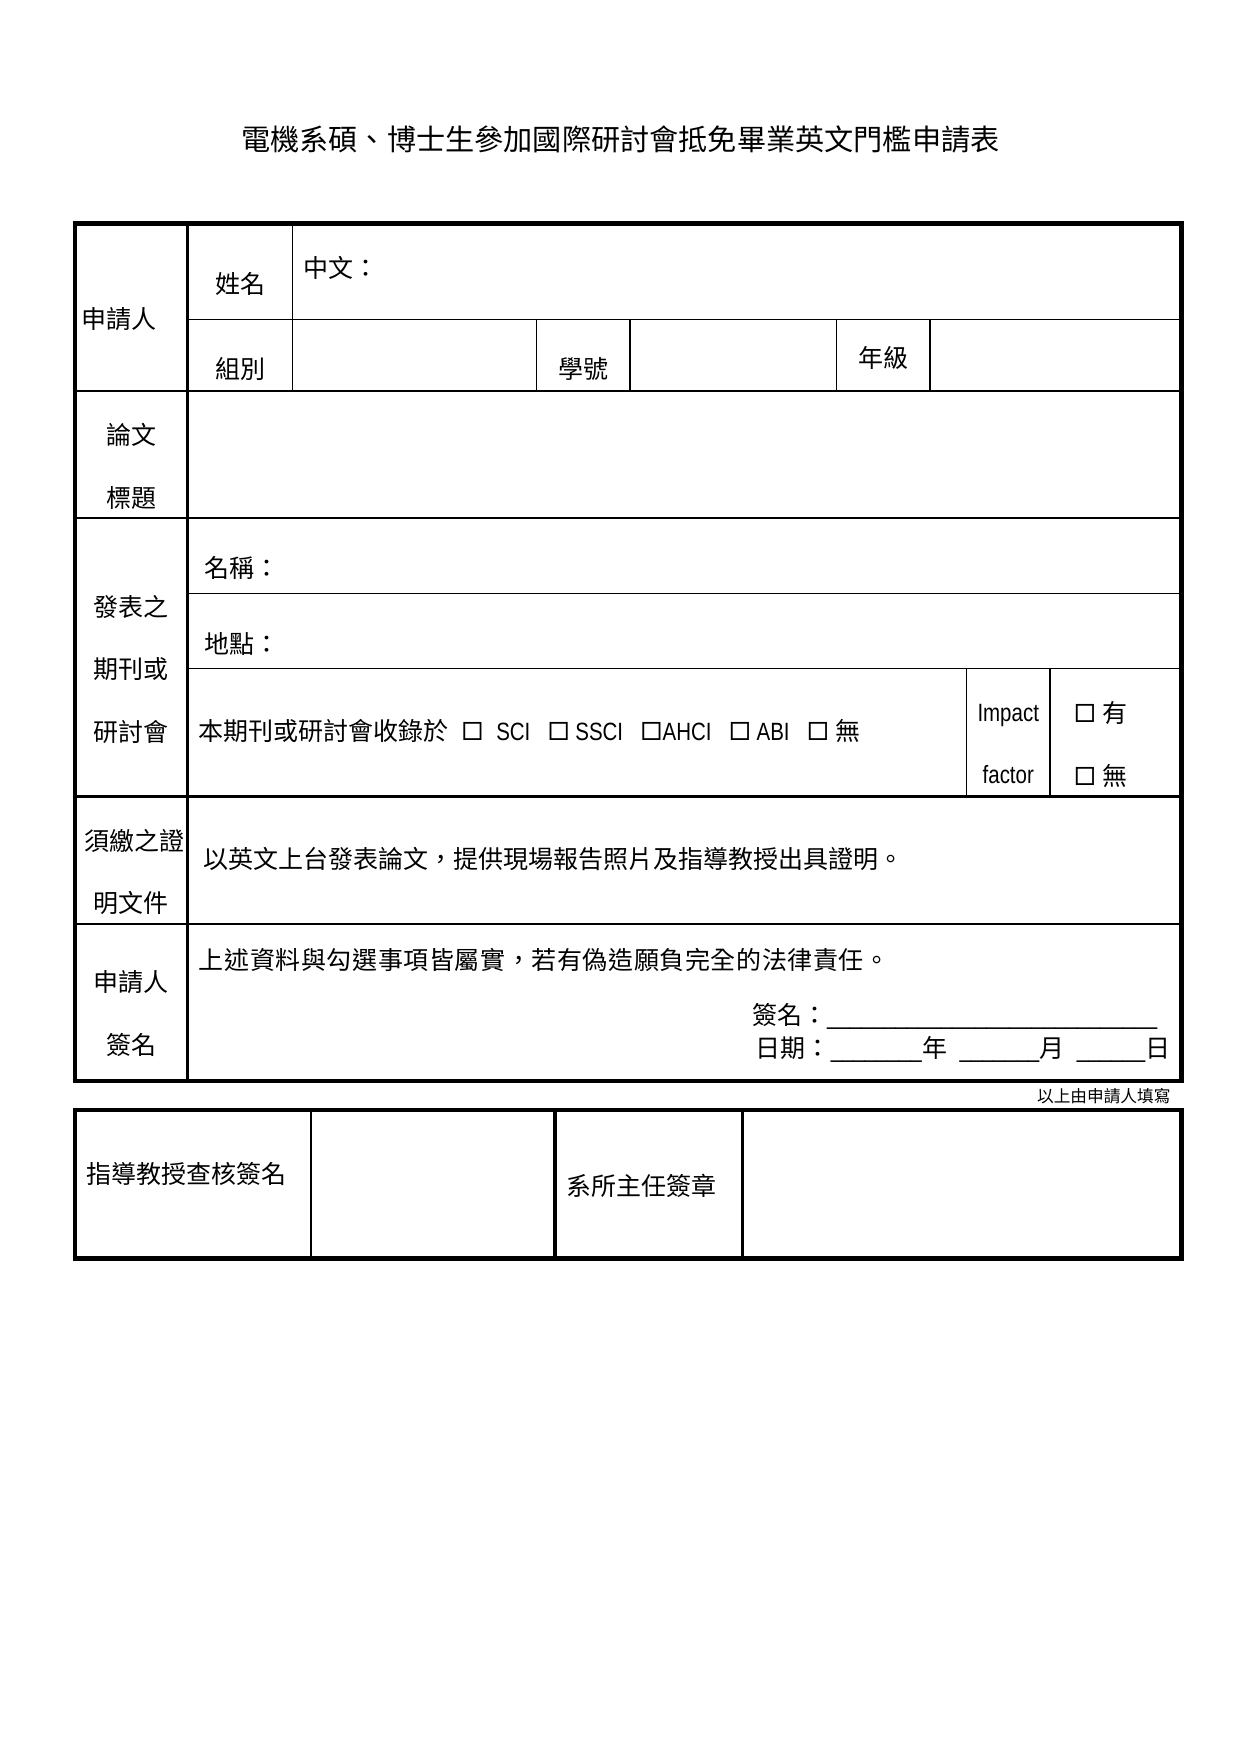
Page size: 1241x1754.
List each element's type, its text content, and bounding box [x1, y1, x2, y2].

table_cell 須繳之證明文件 [77, 798, 186, 922]
table_cell 上述資料與勾選事項皆屬實，若有偽造願負完全的法律責任。 簽名：_____________________________ 日期：________年 _______月 ______日 [189, 925, 1179, 1079]
table_cell 以英文上台發表論文，提供現場報告照片及指導教授出具證明。 [189, 798, 1179, 922]
table_cell [931, 320, 1179, 390]
table_cell [631, 320, 836, 390]
table_cell 學號 [537, 320, 629, 390]
table_cell 地點： [189, 594, 1179, 668]
table_cell [744, 1112, 1179, 1256]
table_header 申請人 [77, 226, 186, 390]
table_header 中文： 英文： [293, 226, 1179, 319]
table_cell 本期刊或研討會收錄於  SCI  SSCI AHCI  ABI  無 [189, 669, 966, 795]
table_cell 指導教授查核簽名 [77, 1112, 310, 1256]
table_cell Impact factor [967, 669, 1049, 795]
text 電機系碩、博士生參加國際研討會抵免畢業英文門檻申請表 [75, 96, 1165, 158]
table_cell 以上由申請人填寫 [75, 1083, 1181, 1107]
table_cell 系所主任簽章 [557, 1112, 741, 1256]
table_cell 組別 [189, 320, 292, 390]
table_cell 論文 標題 [77, 392, 186, 517]
table_cell 申請人 簽名 [77, 925, 186, 1079]
table_cell [312, 1112, 553, 1256]
table_cell 名稱： [189, 519, 1179, 593]
table_cell 年級 [837, 320, 929, 390]
table_header 姓名 [189, 226, 292, 319]
table_cell 發表之 期刊或 研討會 [77, 519, 186, 795]
table_cell [189, 392, 1179, 517]
table_cell  有  無 [1051, 669, 1179, 795]
table_cell [293, 320, 536, 390]
